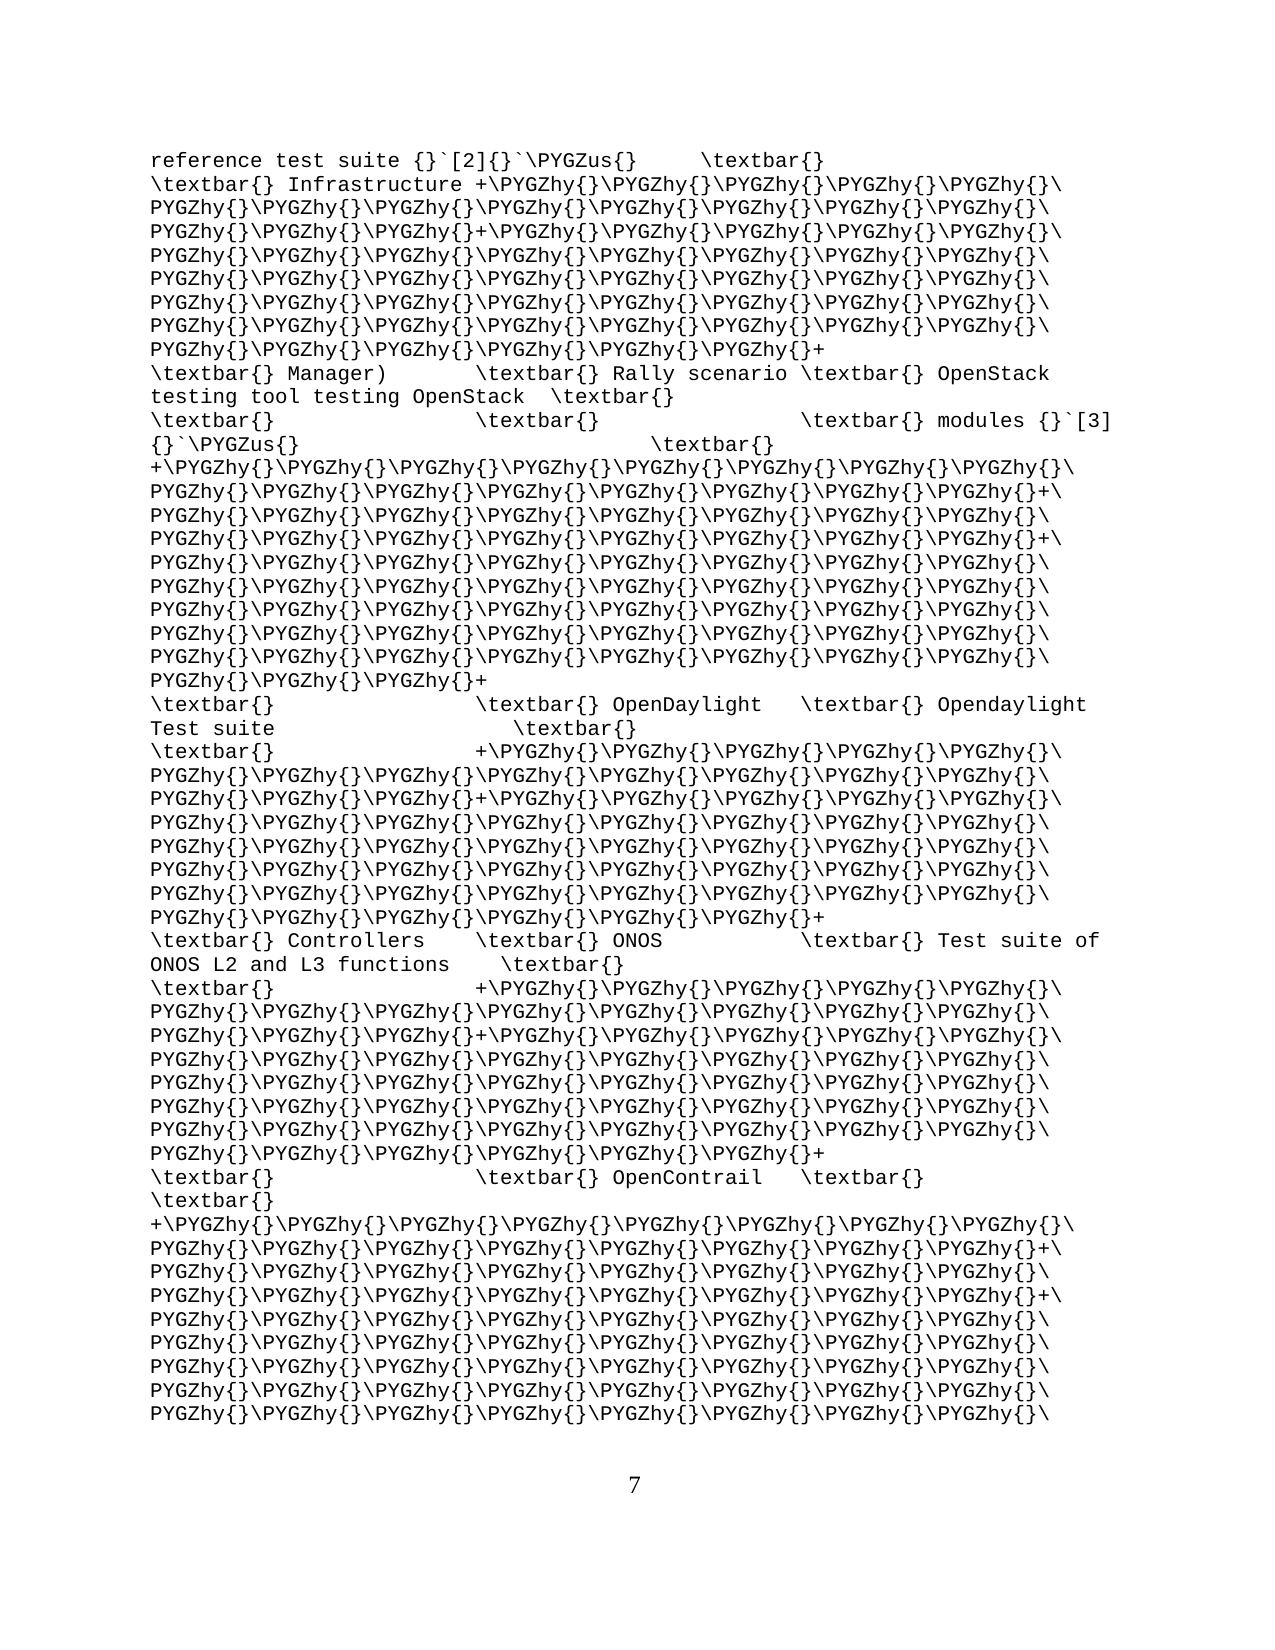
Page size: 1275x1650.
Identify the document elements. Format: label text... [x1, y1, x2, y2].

text \textbar{} \textbar{} OpenDaylight \textbar{} Opendaylight Test suite \textbar{} [150, 694, 1125, 741]
text reference test suite {}`[2]{}`\PYGZus{} \textbar{} [150, 150, 1125, 174]
text \textbar{} +\PYGZhy{}\PYGZhy{}\PYGZhy{}\PYGZhy{}\PYGZhy{}\PYGZhy{}\PYGZhy{}\PYGZhy{}\PYGZhy{}\PYGZhy{}\PYGZhy{}\PYGZhy{}\PYGZhy{}\PYGZhy{}\PYGZhy{}\PYGZhy{}+\PYGZhy{}\PYGZhy{}\PYGZhy{}\PYGZhy{}\PYGZhy{}\PYGZhy{}\PYGZhy{}\PYGZhy{}\PYGZhy{}\PYGZhy{}\PYGZhy{}\PYGZhy{}\PYGZhy{}\PYGZhy{}\PYGZhy{}\PYGZhy{}\PYGZhy{}\PYGZhy{}\PYGZhy{}\PYGZhy{}\PYGZhy{}\PYGZhy{}\PYGZhy{}\PYGZhy{}\PYGZhy{}\PYGZhy{}\PYGZhy{}\PYGZhy{}\PYGZhy{}\PYGZhy{}\PYGZhy{}\PYGZhy{}\PYGZhy{}\PYGZhy{}\PYGZhy{}\PYGZhy{}\PYGZhy{}\PYGZhy{}\PYGZhy{}\PYGZhy{}\PYGZhy{}\PYGZhy{}\PYGZhy{}+ [150, 741, 1125, 930]
text \textbar{} \textbar{} OpenContrail \textbar{} \textbar{} [150, 1167, 1125, 1214]
text \textbar{} \textbar{} \textbar{} modules {}`[3]{}`\PYGZus{} \textbar{} [150, 410, 1125, 457]
text \textbar{} Manager) \textbar{} Rally scenario \textbar{} OpenStack testing tool testing OpenStack \textbar{} [150, 363, 1125, 410]
text +\PYGZhy{}\PYGZhy{}\PYGZhy{}\PYGZhy{}\PYGZhy{}\PYGZhy{}\PYGZhy{}\PYGZhy{}\PYGZhy{}\PYGZhy{}\PYGZhy{}\PYGZhy{}\PYGZhy{}\PYGZhy{}\PYGZhy{}\PYGZhy{}+\PYGZhy{}\PYGZhy{}\PYGZhy{}\PYGZhy{}\PYGZhy{}\PYGZhy{}\PYGZhy{}\PYGZhy{}\PYGZhy{}\PYGZhy{}\PYGZhy{}\PYGZhy{}\PYGZhy{}\PYGZhy{}\PYGZhy{}\PYGZhy{}+\PYGZhy{}\PYGZhy{}\PYGZhy{}\PYGZhy{}\PYGZhy{}\PYGZhy{}\PYGZhy{}\PYGZhy{}\PYGZhy{}\PYGZhy{}\PYGZhy{}\PYGZhy{}\PYGZhy{}\PYGZhy{}\PYGZhy{}\PYGZhy{}\PYGZhy{}\PYGZhy{}\PYGZhy{}\PYGZhy{}\PYGZhy{}\PYGZhy{}\PYGZhy{}\PYGZhy{}\PYGZhy{}\PYGZhy{}\PYGZhy{}\PYGZhy{}\PYGZhy{}\PYGZhy{}\PYGZhy{}\PYGZhy{}\PYGZhy{}\PYGZhy{}\PYGZhy{}\PYGZhy{}\PYGZhy{}\PYGZhy{}\PYGZhy{}\PYGZhy{}\ [150, 1214, 1125, 1427]
text \textbar{} +\PYGZhy{}\PYGZhy{}\PYGZhy{}\PYGZhy{}\PYGZhy{}\PYGZhy{}\PYGZhy{}\PYGZhy{}\PYGZhy{}\PYGZhy{}\PYGZhy{}\PYGZhy{}\PYGZhy{}\PYGZhy{}\PYGZhy{}\PYGZhy{}+\PYGZhy{}\PYGZhy{}\PYGZhy{}\PYGZhy{}\PYGZhy{}\PYGZhy{}\PYGZhy{}\PYGZhy{}\PYGZhy{}\PYGZhy{}\PYGZhy{}\PYGZhy{}\PYGZhy{}\PYGZhy{}\PYGZhy{}\PYGZhy{}\PYGZhy{}\PYGZhy{}\PYGZhy{}\PYGZhy{}\PYGZhy{}\PYGZhy{}\PYGZhy{}\PYGZhy{}\PYGZhy{}\PYGZhy{}\PYGZhy{}\PYGZhy{}\PYGZhy{}\PYGZhy{}\PYGZhy{}\PYGZhy{}\PYGZhy{}\PYGZhy{}\PYGZhy{}\PYGZhy{}\PYGZhy{}\PYGZhy{}\PYGZhy{}\PYGZhy{}\PYGZhy{}\PYGZhy{}\PYGZhy{}+ [150, 978, 1125, 1167]
text \textbar{} Controllers \textbar{} ONOS \textbar{} Test suite of ONOS L2 and L3 functions \textbar{} [150, 930, 1125, 978]
text +\PYGZhy{}\PYGZhy{}\PYGZhy{}\PYGZhy{}\PYGZhy{}\PYGZhy{}\PYGZhy{}\PYGZhy{}\PYGZhy{}\PYGZhy{}\PYGZhy{}\PYGZhy{}\PYGZhy{}\PYGZhy{}\PYGZhy{}\PYGZhy{}+\PYGZhy{}\PYGZhy{}\PYGZhy{}\PYGZhy{}\PYGZhy{}\PYGZhy{}\PYGZhy{}\PYGZhy{}\PYGZhy{}\PYGZhy{}\PYGZhy{}\PYGZhy{}\PYGZhy{}\PYGZhy{}\PYGZhy{}\PYGZhy{}+\PYGZhy{}\PYGZhy{}\PYGZhy{}\PYGZhy{}\PYGZhy{}\PYGZhy{}\PYGZhy{}\PYGZhy{}\PYGZhy{}\PYGZhy{}\PYGZhy{}\PYGZhy{}\PYGZhy{}\PYGZhy{}\PYGZhy{}\PYGZhy{}\PYGZhy{}\PYGZhy{}\PYGZhy{}\PYGZhy{}\PYGZhy{}\PYGZhy{}\PYGZhy{}\PYGZhy{}\PYGZhy{}\PYGZhy{}\PYGZhy{}\PYGZhy{}\PYGZhy{}\PYGZhy{}\PYGZhy{}\PYGZhy{}\PYGZhy{}\PYGZhy{}\PYGZhy{}\PYGZhy{}\PYGZhy{}\PYGZhy{}\PYGZhy{}\PYGZhy{}\PYGZhy{}\PYGZhy{}\PYGZhy{}+ [150, 457, 1125, 694]
text \textbar{} Infrastructure +\PYGZhy{}\PYGZhy{}\PYGZhy{}\PYGZhy{}\PYGZhy{}\PYGZhy{}\PYGZhy{}\PYGZhy{}\PYGZhy{}\PYGZhy{}\PYGZhy{}\PYGZhy{}\PYGZhy{}\PYGZhy{}\PYGZhy{}\PYGZhy{}+\PYGZhy{}\PYGZhy{}\PYGZhy{}\PYGZhy{}\PYGZhy{}\PYGZhy{}\PYGZhy{}\PYGZhy{}\PYGZhy{}\PYGZhy{}\PYGZhy{}\PYGZhy{}\PYGZhy{}\PYGZhy{}\PYGZhy{}\PYGZhy{}\PYGZhy{}\PYGZhy{}\PYGZhy{}\PYGZhy{}\PYGZhy{}\PYGZhy{}\PYGZhy{}\PYGZhy{}\PYGZhy{}\PYGZhy{}\PYGZhy{}\PYGZhy{}\PYGZhy{}\PYGZhy{}\PYGZhy{}\PYGZhy{}\PYGZhy{}\PYGZhy{}\PYGZhy{}\PYGZhy{}\PYGZhy{}\PYGZhy{}\PYGZhy{}\PYGZhy{}\PYGZhy{}\PYGZhy{}\PYGZhy{}+ [150, 174, 1125, 363]
